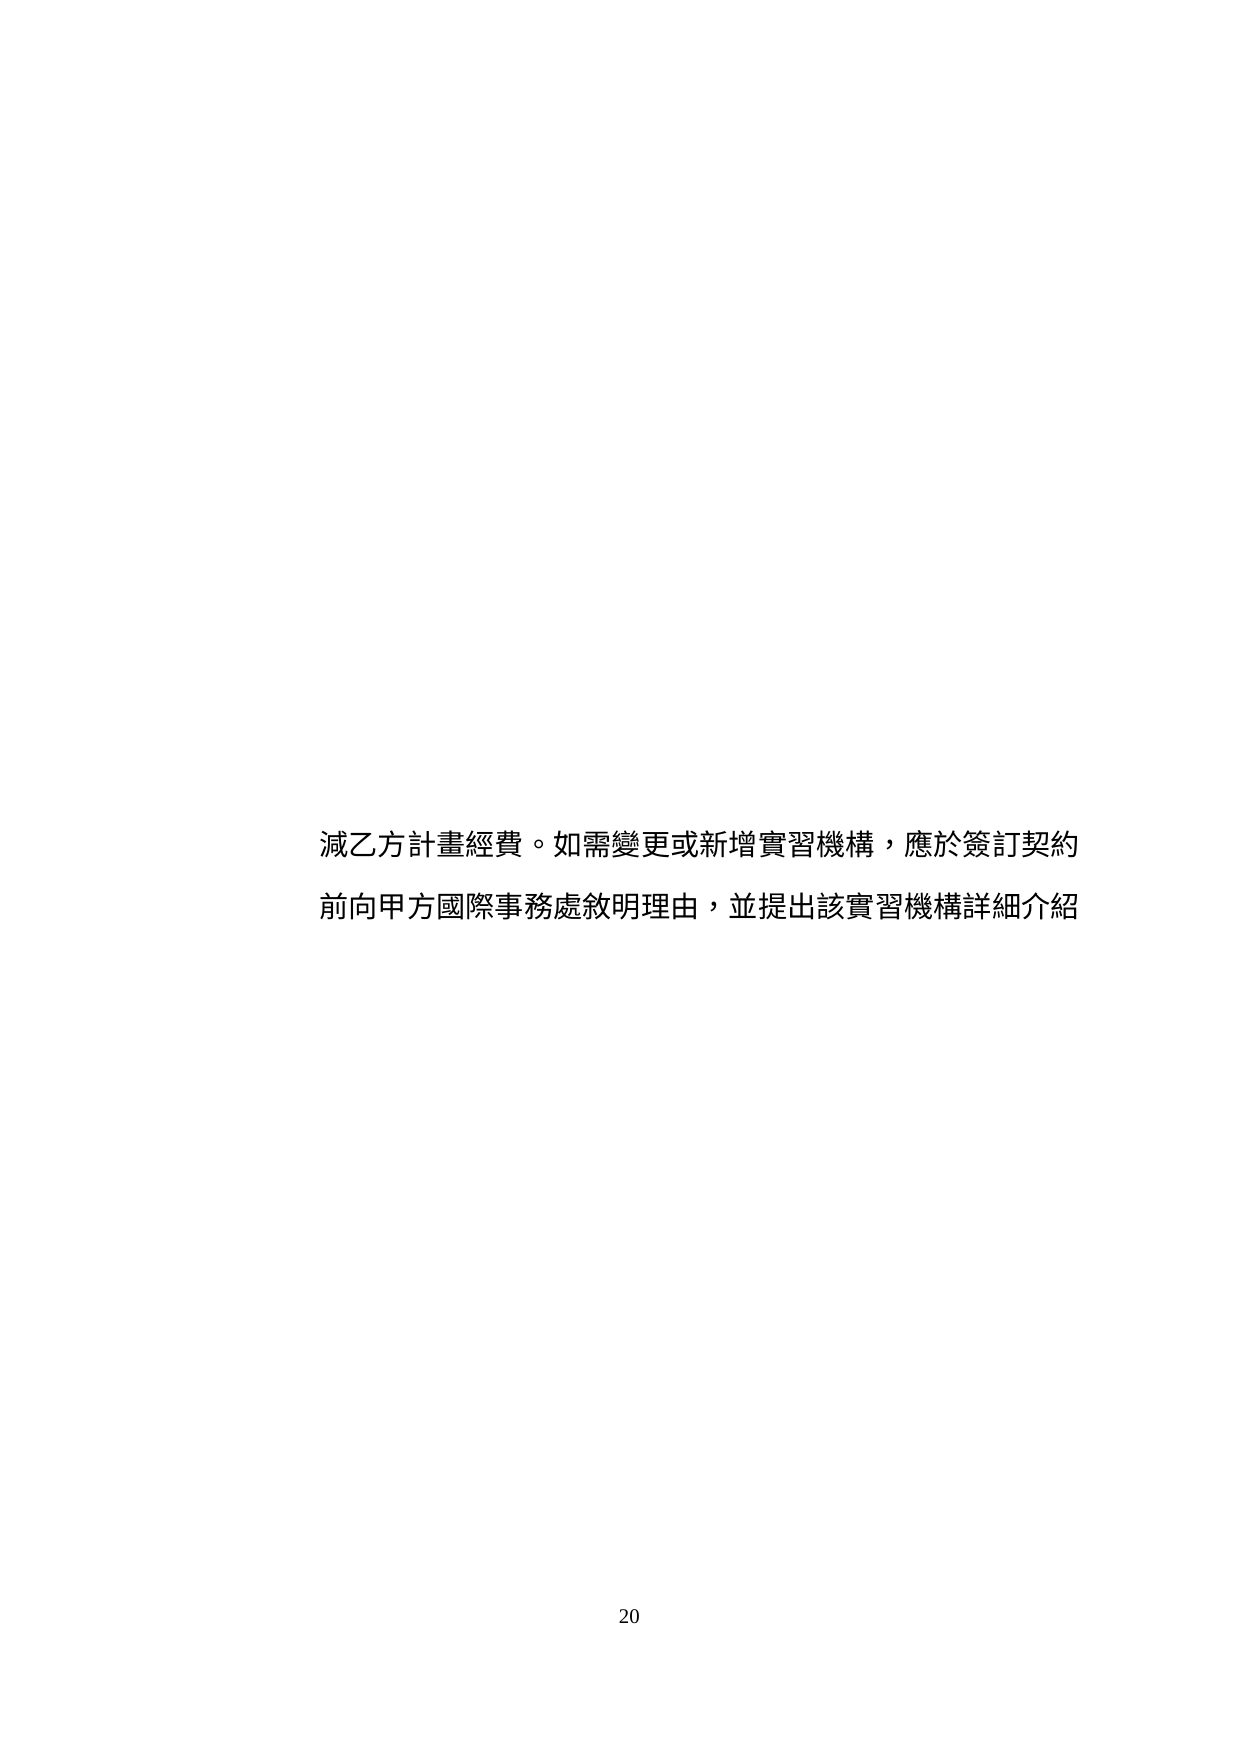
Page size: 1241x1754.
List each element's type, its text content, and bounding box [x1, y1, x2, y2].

table_cell [136, 801, 308, 926]
table_cell 減乙方計畫經費。如需變更或新增實習機構，應於簽訂契約前向甲方國際事務處敘明理由，並提出該實習機構詳細介紹 [308, 801, 1092, 926]
